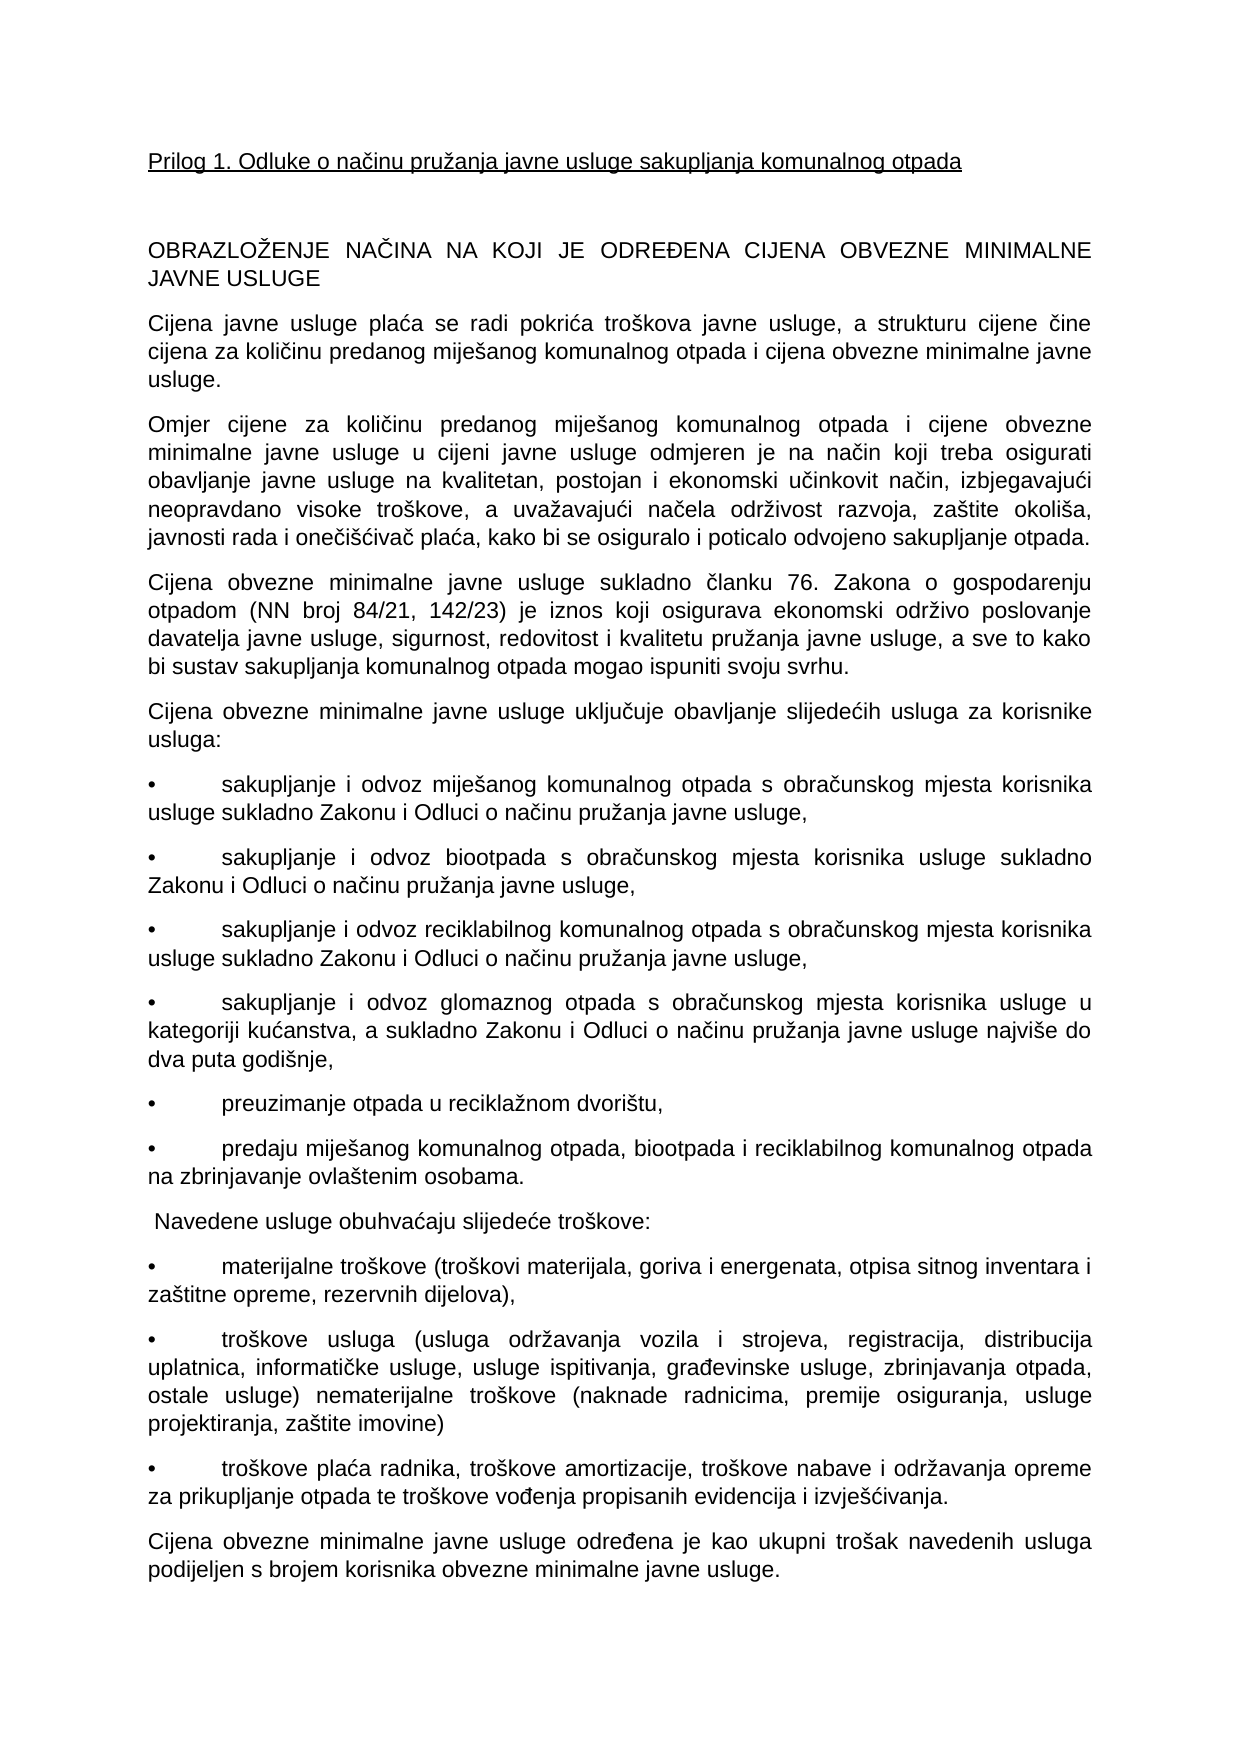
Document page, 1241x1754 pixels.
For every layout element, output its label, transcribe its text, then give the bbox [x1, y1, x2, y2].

text • predaju miješanog komunalnog otpada, biootpada i reciklabilnog komunalnog otpada na zbrinjavanje ovlaštenim osobama. [148, 1135, 1093, 1189]
text • sakupljanje i odvoz miješanog komunalnog otpada s obračunskog mjesta korisnika usluge sukladno Zakonu i Odluci o načinu pružanja javne usluge, [148, 771, 1093, 825]
text Cijena obvezne minimalne javne usluge određena je kao ukupni trošak navedenih usluga podijeljen s brojem korisnika obvezne minimalne javne usluge. [148, 1528, 1093, 1582]
text • sakupljanje i odvoz glomaznog otpada s obračunskog mjesta korisnika usluge u kategoriji kućanstva, a sukladno Zakonu i Odluci o načinu pružanja javne usluge najviše do dva puta godišnje, [148, 989, 1093, 1072]
text • sakupljanje i odvoz biootpada s obračunskog mjesta korisnika usluge sukladno Zakonu i Odluci o načinu pružanja javne usluge, [148, 843, 1093, 898]
text Cijena obvezne minimalne javne usluge sukladno članku 76. Zakona o gospodarenju otpadom (NN broj 84/21, 142/23) je iznos koji osigurava ekonomski održivo poslovanje davatelja javne usluge, sigurnost, redovitost i kvalitetu pružanja javne usluge, a sve to kako bi sustav sakupljanja komunalnog otpada mogao ispuniti svoju svrhu. [148, 568, 1093, 679]
text • troškove plaća radnika, troškove amortizacije, troškove nabave i održavanja opreme za prikupljanje otpada te troškove vođenja propisanih evidencija i izvješćivanja. [148, 1455, 1093, 1509]
text Prilog 1. Odluke o načinu pružanja javne usluge sakupljanja komunalnog otpada [148, 148, 1093, 174]
text • troškove usluga (usluga održavanja vozila i strojeva, registracija, distribucija uplatnica, informatičke usluge, usluge ispitivanja, građevinske usluge, zbrinjavanja otpada, ostale usluge) nematerijalne troškove (naknade radnicima, premije osiguranja, usluge projektiranja, zaštite imovine) [148, 1326, 1093, 1436]
text • sakupljanje i odvoz reciklabilnog komunalnog otpada s obračunskog mjesta korisnika usluge sukladno Zakonu i Odluci o načinu pružanja javne usluge, [148, 916, 1093, 971]
text Omjer cijene za količinu predanog miješanog komunalnog otpada i cijene obvezne minimalne javne usluge u cijeni javne usluge odmjeren je na način koji treba osigurati obavljanje javne usluge na kvalitetan, postojan i ekonomski učinkovit način, izbjegavajući neopravdano visoke troškove, a uvažavajući načela održivost razvoja, zaštite okoliša, javnosti rada i onečišćivač plaća, kako bi se osiguralo i poticalo odvojeno sakupljanje otpada. [148, 411, 1093, 550]
text OBRAZLOŽENJE NAČINA NA KOJI JE ODREĐENA CIJENA OBVEZNE MINIMALNE JAVNE USLUGE [148, 237, 1093, 292]
text Cijena obvezne minimalne javne usluge uključuje obavljanje slijedećih usluga za korisnike usluga: [148, 698, 1093, 752]
text • materijalne troškove (troškovi materijala, goriva i energenata, otpisa sitnog inventara i zaštitne opreme, rezervnih dijelova), [148, 1253, 1093, 1307]
text Cijena javne usluge plaća se radi pokrića troškova javne usluge, a strukturu cijene čine cijena za količinu predanog miješanog komunalnog otpada i cijena obvezne minimalne javne usluge. [148, 310, 1093, 393]
text • preuzimanje otpada u reciklažnom dvorištu, [148, 1090, 1093, 1117]
text Navedene usluge obuhvaćaju slijedeće troškove: [148, 1208, 1093, 1234]
